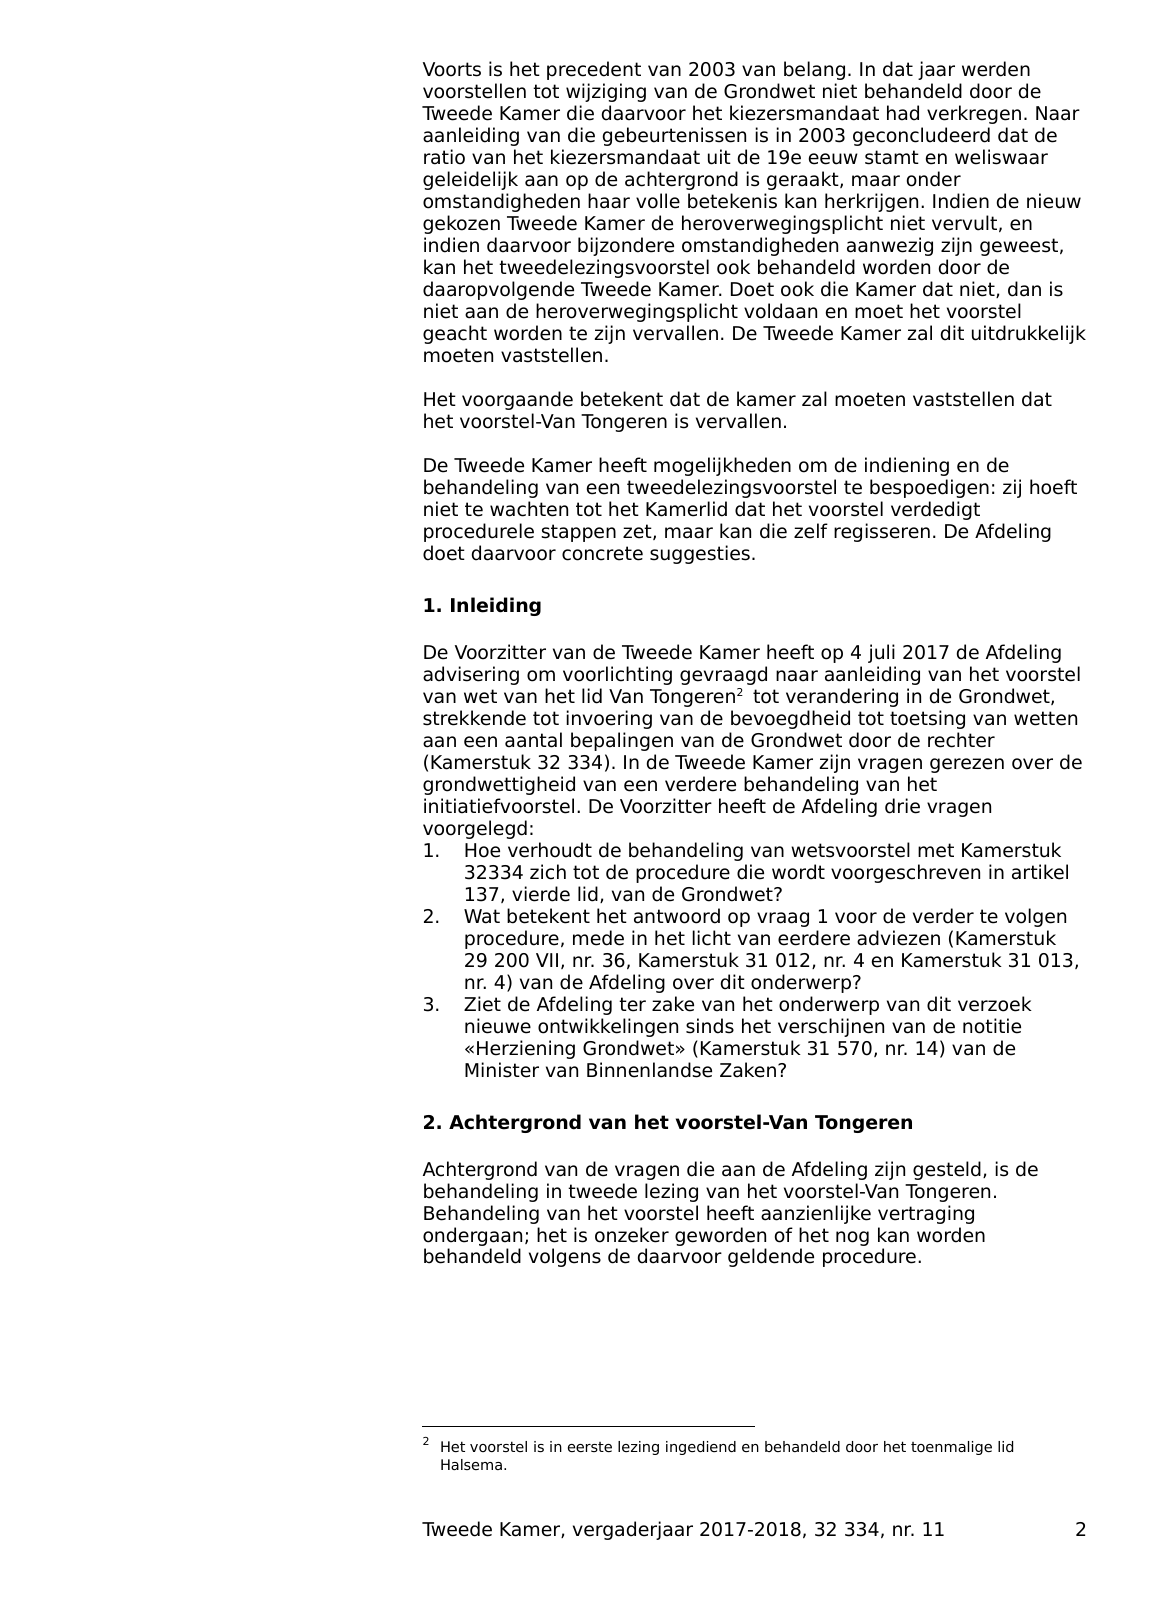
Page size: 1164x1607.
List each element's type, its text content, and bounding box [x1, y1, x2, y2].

subtitle 2. Achtergrond van het voorstel-Van Tongeren [422, 1112, 1087, 1133]
text Achtergrond van de vragen die aan de Afdeling zijn gesteld, is de behandeling in tweede lezing van het voorstel-Van Tongeren. Behandeling van het voorstel heeft aanzienlijke vertraging ondergaan; het is onzeker geworden of het nog kan worden behandeld volgens de daarvoor geldende procedure. [422, 1158, 1087, 1268]
text 3. Ziet de Afdeling ter zake van het onderwerp van dit verzoek nieuwe ontwikkelingen sinds het verschijnen van de notitie «Herziening Grondwet» (Kamerstuk 31 570, nr. 14) van de Minister van Binnenlandse Zaken? [422, 994, 1087, 1082]
text 1. Hoe verhoudt de behandeling van wetsvoorstel met Kamerstuk 32334 zich tot de procedure die wordt voorgeschreven in artikel 137, vierde lid, van de Grondwet? [422, 840, 1087, 906]
subtitle 1. Inleiding [422, 595, 1087, 617]
text Het voorgaande betekent dat de kamer zal moeten vaststellen dat het voorstel-Van Tongeren is vervallen. [422, 389, 1087, 433]
text 2. Wat betekent het antwoord op vraag 1 voor de verder te volgen procedure, mede in het licht van eerdere adviezen (Kamerstuk 29 200 VII, nr. 36, Kamerstuk 31 012, nr. 4 en Kamerstuk 31 013, nr. 4) van de Afdeling over dit onderwerp? [422, 906, 1087, 994]
text Het voorstel is in eerste lezing ingediend en behandeld door het toenmalige lid Halsema. [422, 1435, 1087, 1474]
text De Tweede Kamer heeft mogelijkheden om de indiening en de behandeling van een tweedelezingsvoorstel te bespoedigen: zij hoeft niet te wachten tot het Kamerlid dat het voorstel verdedigt procedurele stappen zet, maar kan die zelf regisseren. De Afdeling doet daarvoor concrete suggesties. [422, 455, 1087, 565]
text De Voorzitter van de Tweede Kamer heeft op 4 juli 2017 de Afdeling advisering om voorlichting gevraagd naar aanleiding van het voorstel van wet van het lid Van Tongeren tot verandering in de Grondwet, strekkende tot invoering van de bevoegdheid tot toetsing van wetten aan een aantal bepalingen van de Grondwet door de rechter (Kamerstuk 32 334). In de Tweede Kamer zijn vragen gerezen over de grondwettigheid van een verdere behandeling van het initiatiefvoorstel. De Voorzitter heeft de Afdeling drie vragen voorgelegd: [422, 642, 1087, 840]
text Voorts is het precedent van 2003 van belang. In dat jaar werden voorstellen tot wijziging van de Grondwet niet behandeld door de Tweede Kamer die daarvoor het kiezersmandaat had verkregen. Naar aanleiding van die gebeurtenissen is in 2003 geconcludeerd dat de ratio van het kiezersmandaat uit de 19e eeuw stamt en weliswaar geleidelijk aan op de achtergrond is geraakt, maar onder omstandigheden haar volle betekenis kan herkrijgen. Indien de nieuw gekozen Tweede Kamer de heroverwegingsplicht niet vervult, en indien daarvoor bijzondere omstandigheden aanwezig zijn geweest, kan het tweedelezingsvoorstel ook behandeld worden door de daaropvolgende Tweede Kamer. Doet ook die Kamer dat niet, dan is niet aan de heroverwegingsplicht voldaan en moet het voorstel geacht worden te zijn vervallen. De Tweede Kamer zal dit uitdrukkelijk moeten vaststellen. [422, 59, 1087, 367]
